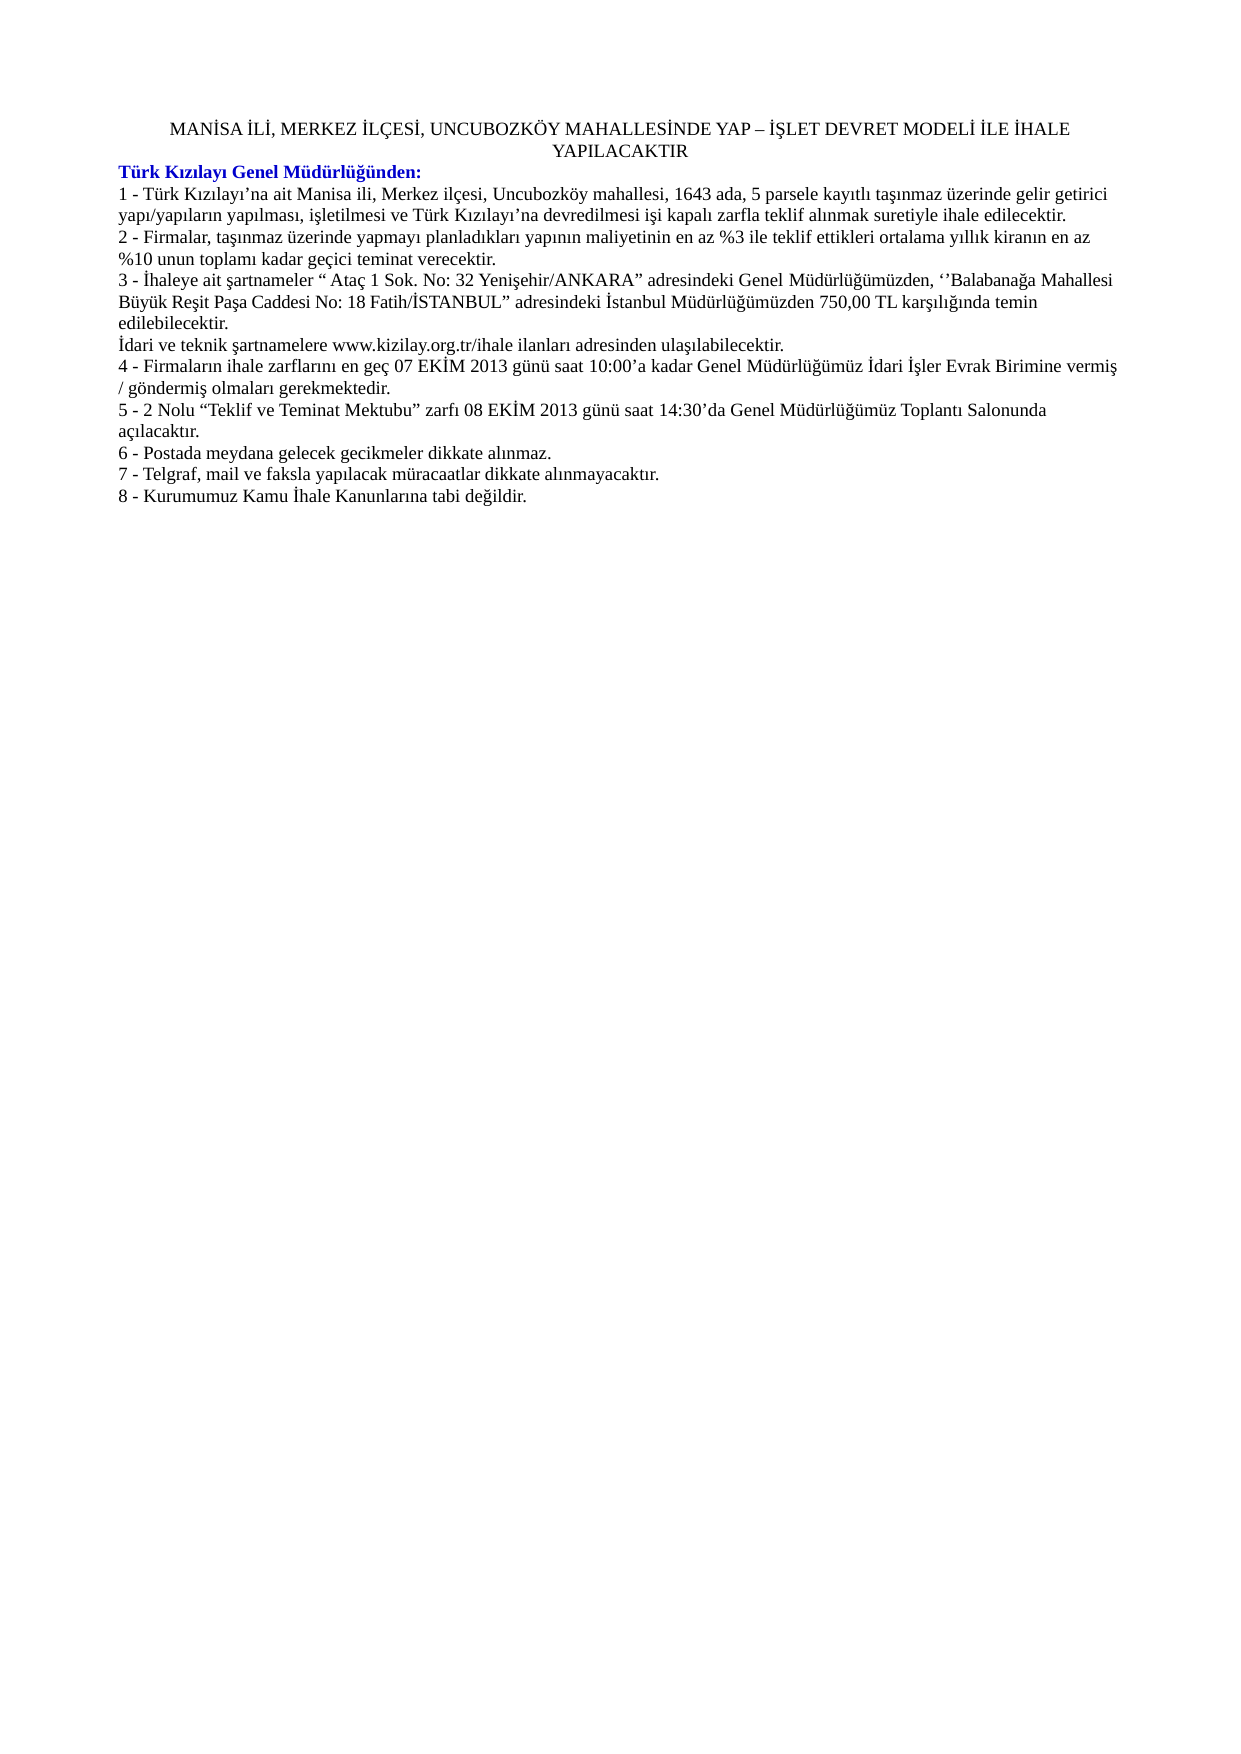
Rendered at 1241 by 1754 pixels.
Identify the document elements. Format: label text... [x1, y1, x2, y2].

text 6 - Postada meydana gelecek gecikmeler dikkate alınmaz. [118, 442, 1122, 463]
text 1 - Türk Kızılayı’na ait Manisa ili, Merkez ilçesi, Uncubozköy mahallesi, 1643 ada, 5 parsele kayıtlı taşınmaz üzerinde gelir getirici yapı/yapıların yapılması, işletilmesi ve Türk Kızılayı’na devredilmesi işi kapalı zarfla teklif alınmak suretiyle ihale edilecektir. [118, 183, 1122, 226]
text 5 - 2 Nolu “Teklif ve Teminat Mektubu” zarfı 08 EKİM 2013 günü saat 14:30’da Genel Müdürlüğümüz Toplantı Salonunda açılacaktır. [118, 398, 1122, 442]
text 4 - Firmaların ihale zarflarını en geç 07 EKİM 2013 günü saat 10:00’a kadar Genel Müdürlüğümüz İdari İşler Evrak Birimine vermiş / göndermiş olmaları gerekmektedir. [118, 355, 1122, 398]
text 7 - Telgraf, mail ve faksla yapılacak müracaatlar dikkate alınmayacaktır. [118, 463, 1122, 485]
text 2 - Firmalar, taşınmaz üzerinde yapmayı planladıkları yapının maliyetinin en az %3 ile teklif ettikleri ortalama yıllık kiranın en az %10 unun toplamı kadar geçici teminat verecektir. [118, 226, 1122, 269]
text MANİSA İLİ, MERKEZ İLÇESİ, UNCUBOZKÖY MAHALLESİNDE YAP – İŞLET DEVRET MODELİ İLE İHALE YAPILACAKTIR [118, 118, 1122, 161]
text İdari ve teknik şartnamelere www.kizilay.org.tr/ihale ilanları adresinden ulaşılabilecektir. [118, 334, 1122, 355]
text Türk Kızılayı Genel Müdürlüğünden: [118, 161, 1122, 183]
text 8 - Kurumumuz Kamu İhale Kanunlarına tabi değildir. [118, 485, 1122, 506]
text 3 - İhaleye ait şartnameler “ Ataç 1 Sok. No: 32 Yenişehir/ANKARA” adresindeki Genel Müdürlüğümüzden, ‘’Balabanağa Mahallesi Büyük Reşit Paşa Caddesi No: 18 Fatih/İSTANBUL” adresindeki İstanbul Müdürlüğümüzden 750,00 TL karşılığında temin edilebilecektir. [118, 269, 1122, 334]
